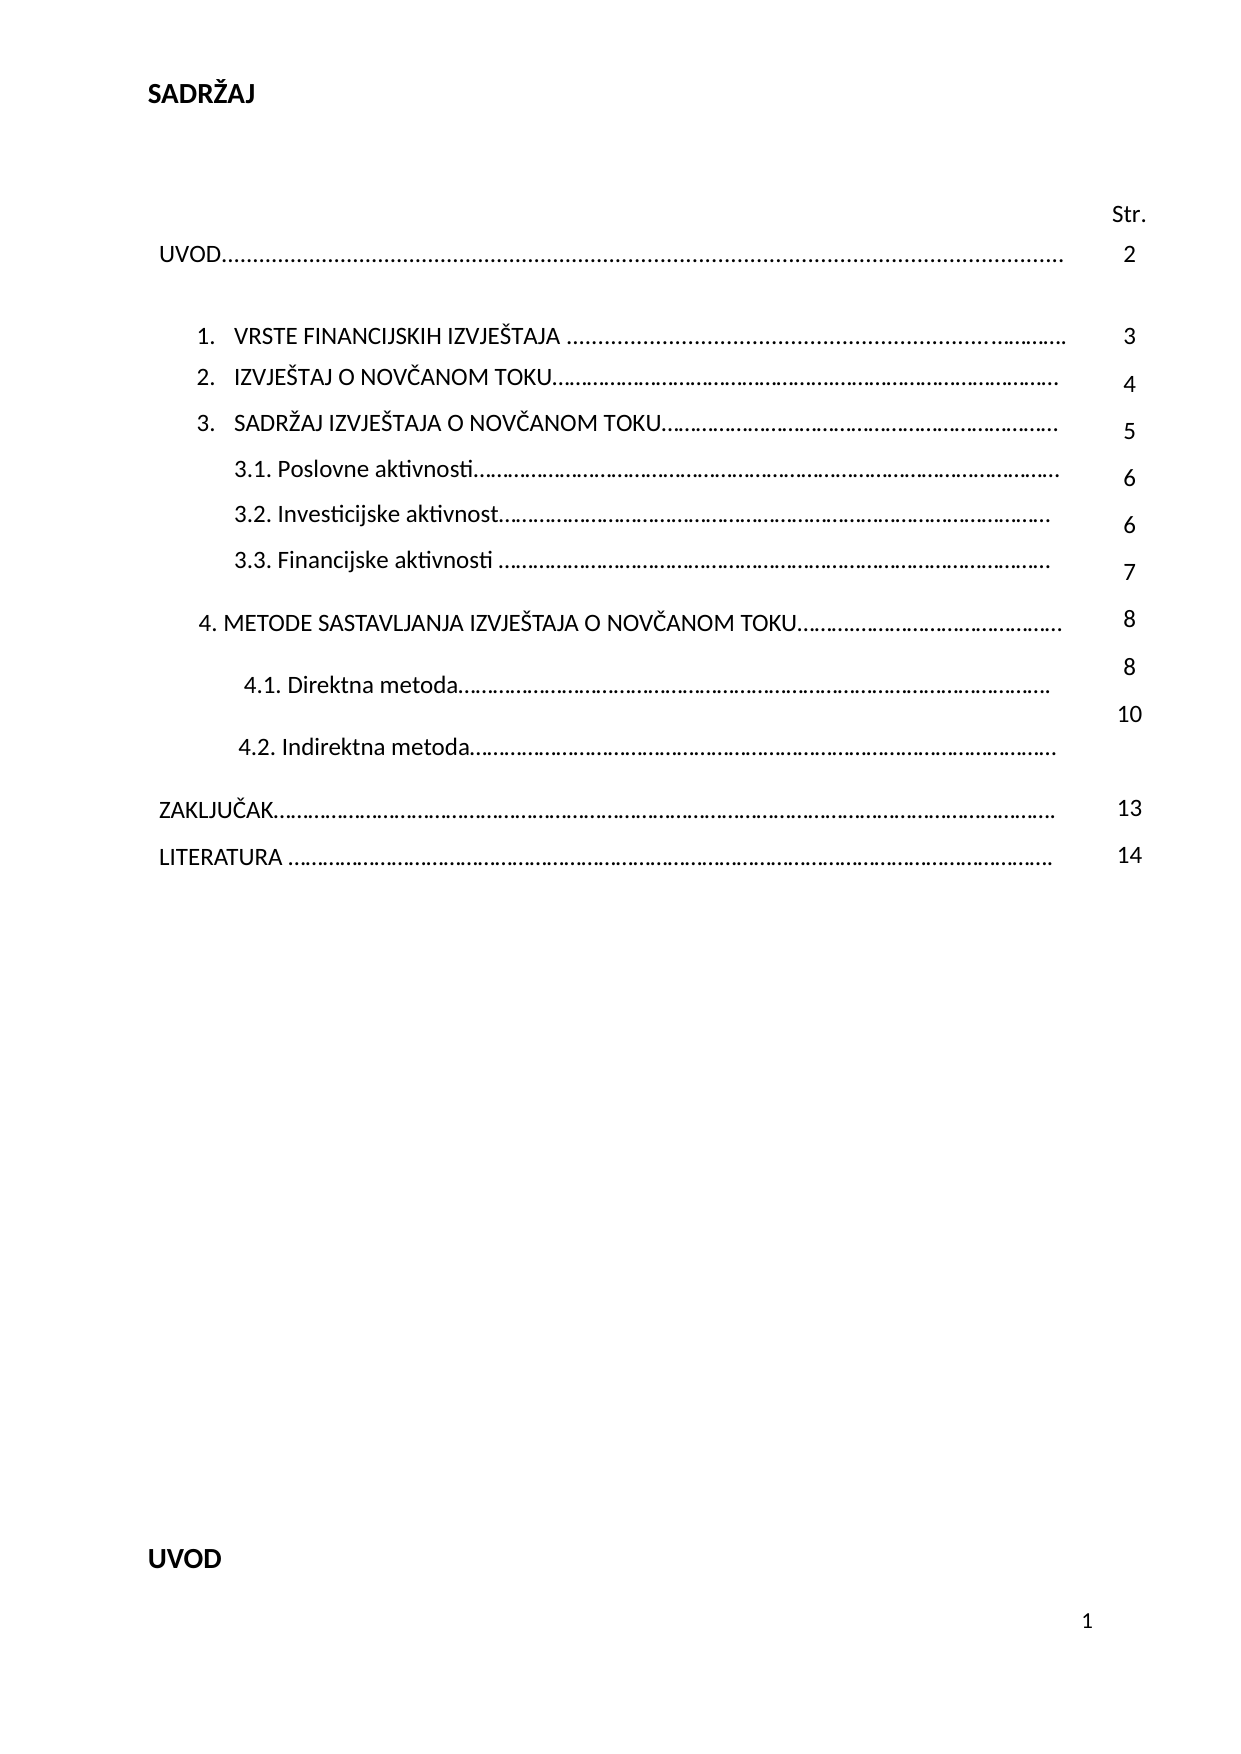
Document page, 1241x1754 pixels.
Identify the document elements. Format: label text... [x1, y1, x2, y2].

table_cell 2 [1078, 239, 1181, 279]
text UVOD [148, 1540, 1093, 1575]
table_cell UVOD [148, 239, 1078, 279]
table_header [148, 198, 1078, 239]
text SADRŽAJ [148, 75, 1093, 111]
table_cell VRSTE FINANCIJSKIH IZVJEŠTAJA …………. IZVJEŠTAJ O NOVČANOM TOKU………………………………………….………………………………… SADRŽAJ IZVJEŠTAJA O NOVČANOM TOKU…………………………………………………………… 3.1. Poslovne aktivnosti………………………………………………………………………………………… 3.2. Investicijske aktivnost…………………………………………………………………………………… 3.3. Financijske aktivnosti …………………………………………………………………………………… 4. METODE SASTAVLJANJA IZVJEŠTAJA O NOVČANOM TOKU……….……………………………… 4.1. Direktna metoda…………………………………………………………………………………………. 4.2. Indirektna metoda………………………………………………………………………………………… ZAKLJUČAK………………………………………………………………………………………………………………………. LITERATURA ……………………………………………………………………………………………………………………. [148, 280, 1078, 888]
table_header Str. [1078, 198, 1181, 239]
table_cell 3 4 5 6 6 7 8 8 10 13 14 [1078, 280, 1181, 888]
